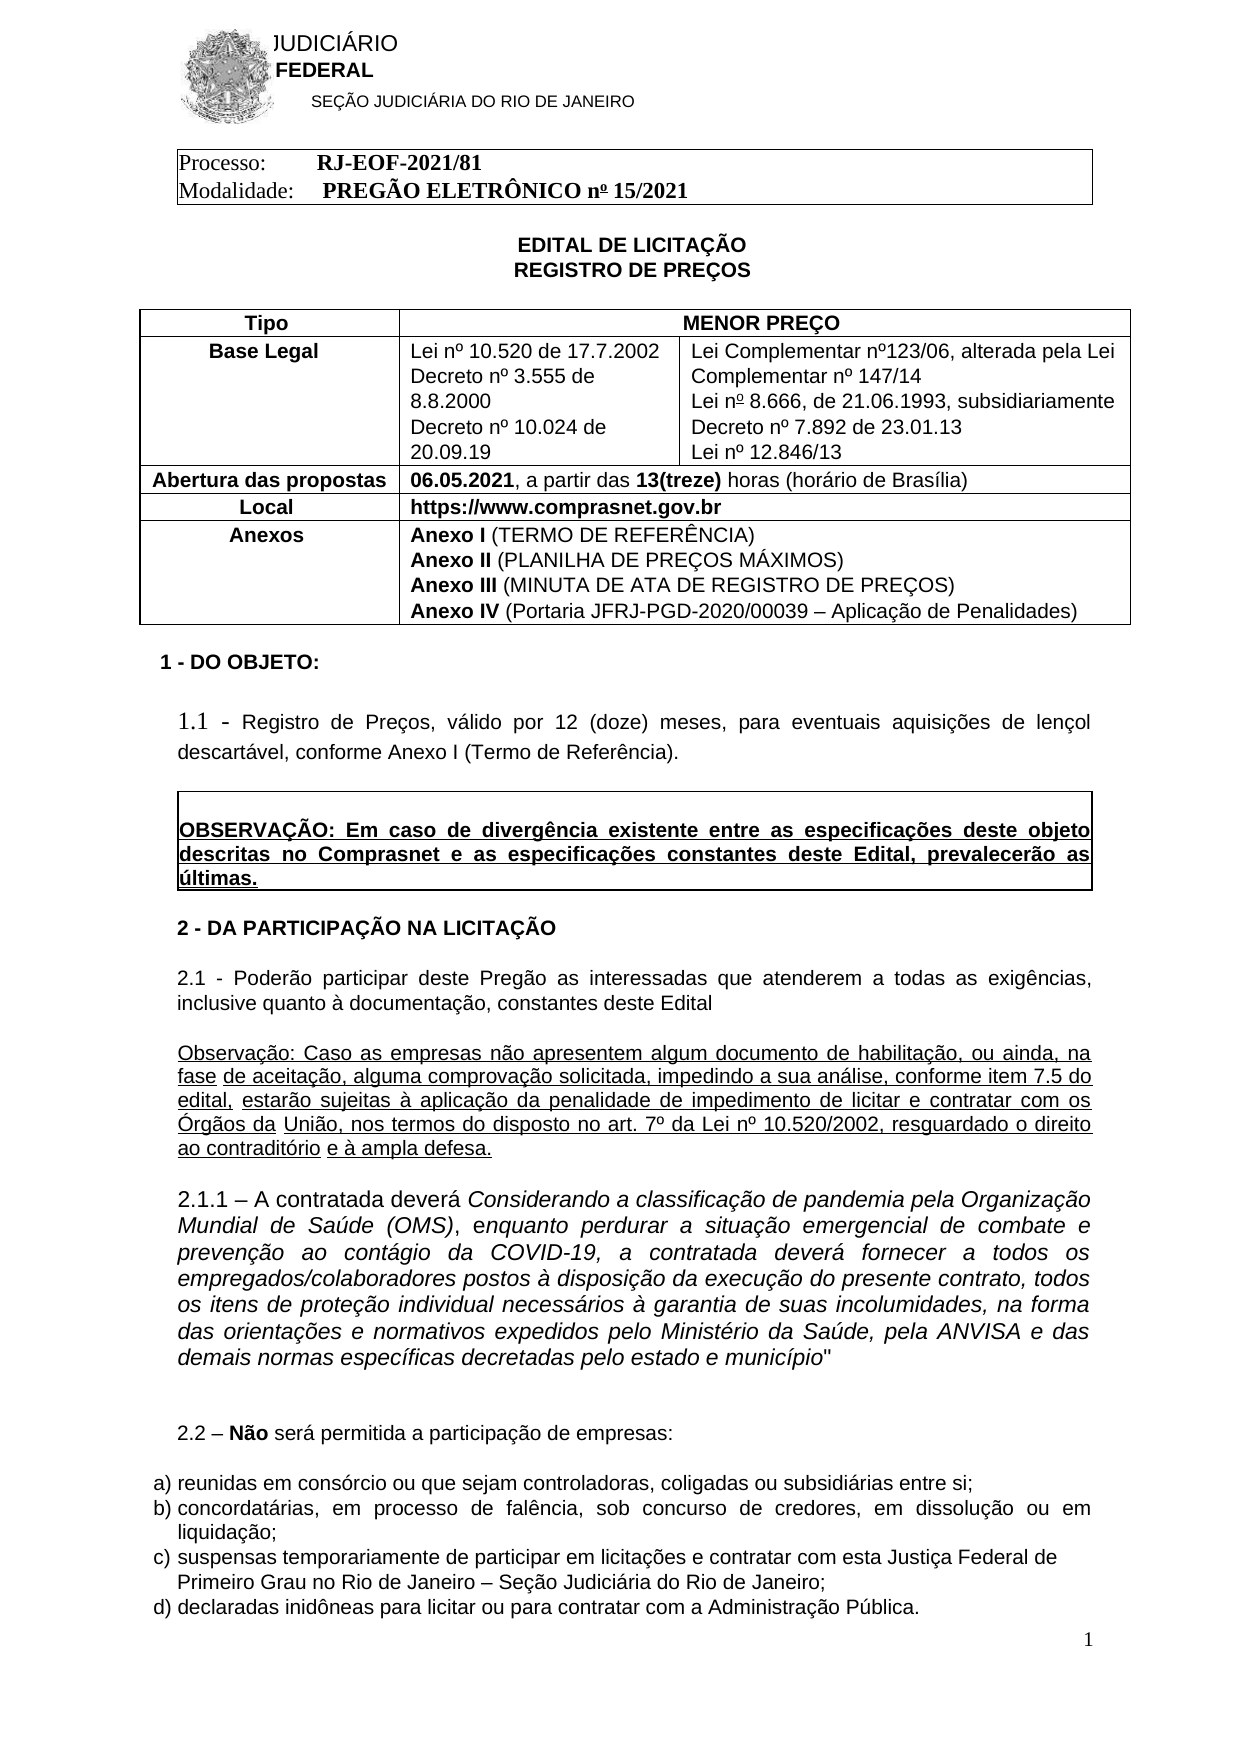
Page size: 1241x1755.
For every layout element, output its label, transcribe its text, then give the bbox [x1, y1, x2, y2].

list reunidas em consórcio ou que sejam controladoras, coligadas ou subsidiárias entre si; [153, 1471, 1093, 1495]
list - DO OBJETO: [160, 650, 1093, 674]
table_cell Abertura das propostas [141, 466, 399, 493]
table_cell Local [141, 494, 399, 520]
table_cell Lei nº 10.520 de 17.7.2002 Decreto nº 3.555 de 8.8.2000 Decreto nº 10.024 de 20.09.19 [400, 337, 679, 465]
text descritas no Comprasnet e as especificações constantes deste Edital, prevalecerão as [179, 840, 1091, 863]
table_cell https://www.comprasnet.gov.br [400, 494, 1130, 520]
text EDITAL DE LICITAÇÃO [177, 233, 1092, 257]
table_header Tipo [141, 310, 399, 336]
table_cell Anexo I (TERMO DE REFERÊNCIA) Anexo II (PLANILHA DE PREÇOS MÁXIMOS) Anexo III (MINUTA DE ATA DE REGISTRO DE PREÇOS) Anexo IV (Portaria JFRJ-PGD-2020/00039 – Aplicação de Penalidades) [400, 521, 1130, 624]
subtitle REGISTRO DE PREÇOS [176, 258, 1093, 282]
text Primeiro Grau no Rio de Janeiro – Seção Judiciária do Rio de Janeiro; [177, 1570, 1093, 1594]
table_cell Base Legal [141, 337, 399, 465]
text 2.1 - Poderão participar deste Pregão as interessadas que atenderem a todas as exigências, inclusive quanto à documentação, constantes deste Edital [177, 966, 1093, 1014]
text 2.2 – Não será permitida a participação de empresas: [177, 1421, 1093, 1445]
list declaradas inidôneas para licitar ou para contratar com a Administração Pública. [153, 1594, 1093, 1618]
text 2.1.1 – A contratada deverá Considerando a classificação de pandemia pela Organização Mundial de Saúde (OMS), enquanto perdurar a situação emergencial de combate e prevenção ao contágio da COVID-19, a contratada deverá fornecer a todos os empregados/colaboradores postos à disposição da execução do presente contrato, todos os itens de proteção individual necessários à garantia de suas incolumidades, na forma das orientações e normativos expedidos pelo Ministério da Saúde, pela ANVISA e das demais normas específicas decretadas pelo estado e município" [177, 1186, 1093, 1370]
text Observação: Caso as empresas não apresentem algum documento de habilitação, ou ainda, na fase de aceitação, alguma comprovação solicitada, impedindo a sua análise, conforme item 7.5 do edital, estarão sujeitas à aplicação da penalidade de impedimento de licitar e contratar com os Órgãos da União, nos termos do disposto no art. 7º da Lei nº 10.520/2002, resguardado o direito ao contraditório e à ampla defesa. [177, 1040, 1093, 1160]
text OBSERVAÇÃO: Em caso de divergência existente entre as especificações deste objeto [179, 816, 1091, 839]
text últimas. [179, 864, 1091, 889]
text 1.1 - Registro de Preços, válido por 12 (doze) meses, para eventuais aquisições de lençol descartável, conforme Anexo I (Termo de Referência). [177, 706, 1093, 764]
table_cell Anexos [141, 521, 399, 624]
list concordatárias, em processo de falência, sob concurso de credores, em dissolução ou em liquidação; [153, 1496, 1093, 1544]
subtitle 2 - DA PARTICIPAÇÃO NA LICITAÇÃO [177, 915, 1093, 939]
list suspensas temporariamente de participar em licitações e contratar com esta Justiça Federal de [153, 1545, 1093, 1569]
table_cell Lei Complementar nº123/06, alterada pela Lei Complementar nº 147/14 Lei no 8.666, de 21.06.1993, subsidiariamente Decreto nº 7.892 de 23.01.13 Lei nº 12.846/13 [680, 337, 1130, 465]
table_cell 06.05.2021, a partir das 13(treze) horas (horário de Brasília) [400, 466, 1130, 493]
table_header MENOR PREÇO [400, 310, 1130, 336]
